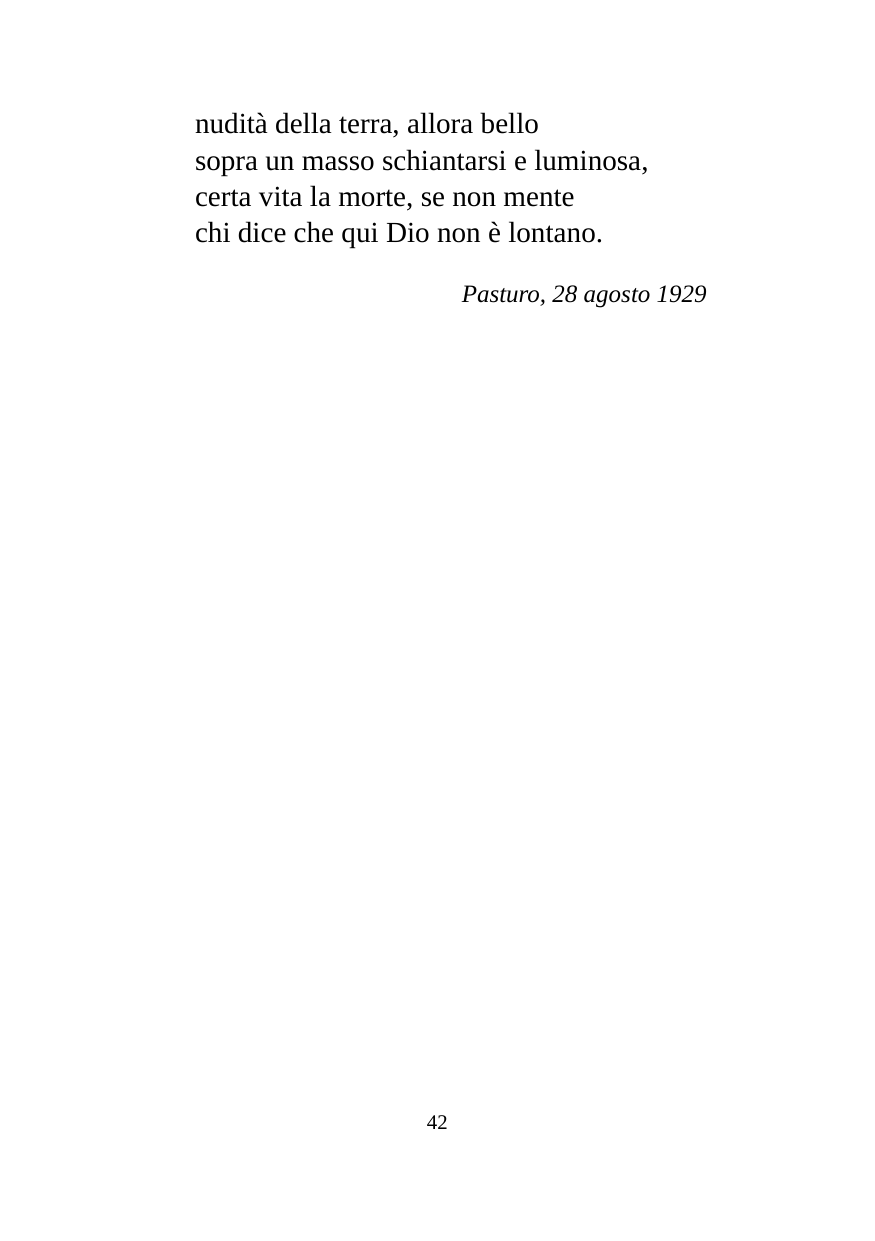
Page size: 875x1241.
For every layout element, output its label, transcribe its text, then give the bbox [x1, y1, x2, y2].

text chi dice che qui Dio non è lontano. [195, 216, 768, 249]
text sopra un masso schiantarsi e luminosa, [195, 143, 768, 176]
text Pasturo, 28 agosto 1929 [106, 279, 709, 307]
text certa vita la morte, se non mente [195, 179, 768, 213]
text nudità della terra, allora bello [195, 106, 768, 140]
